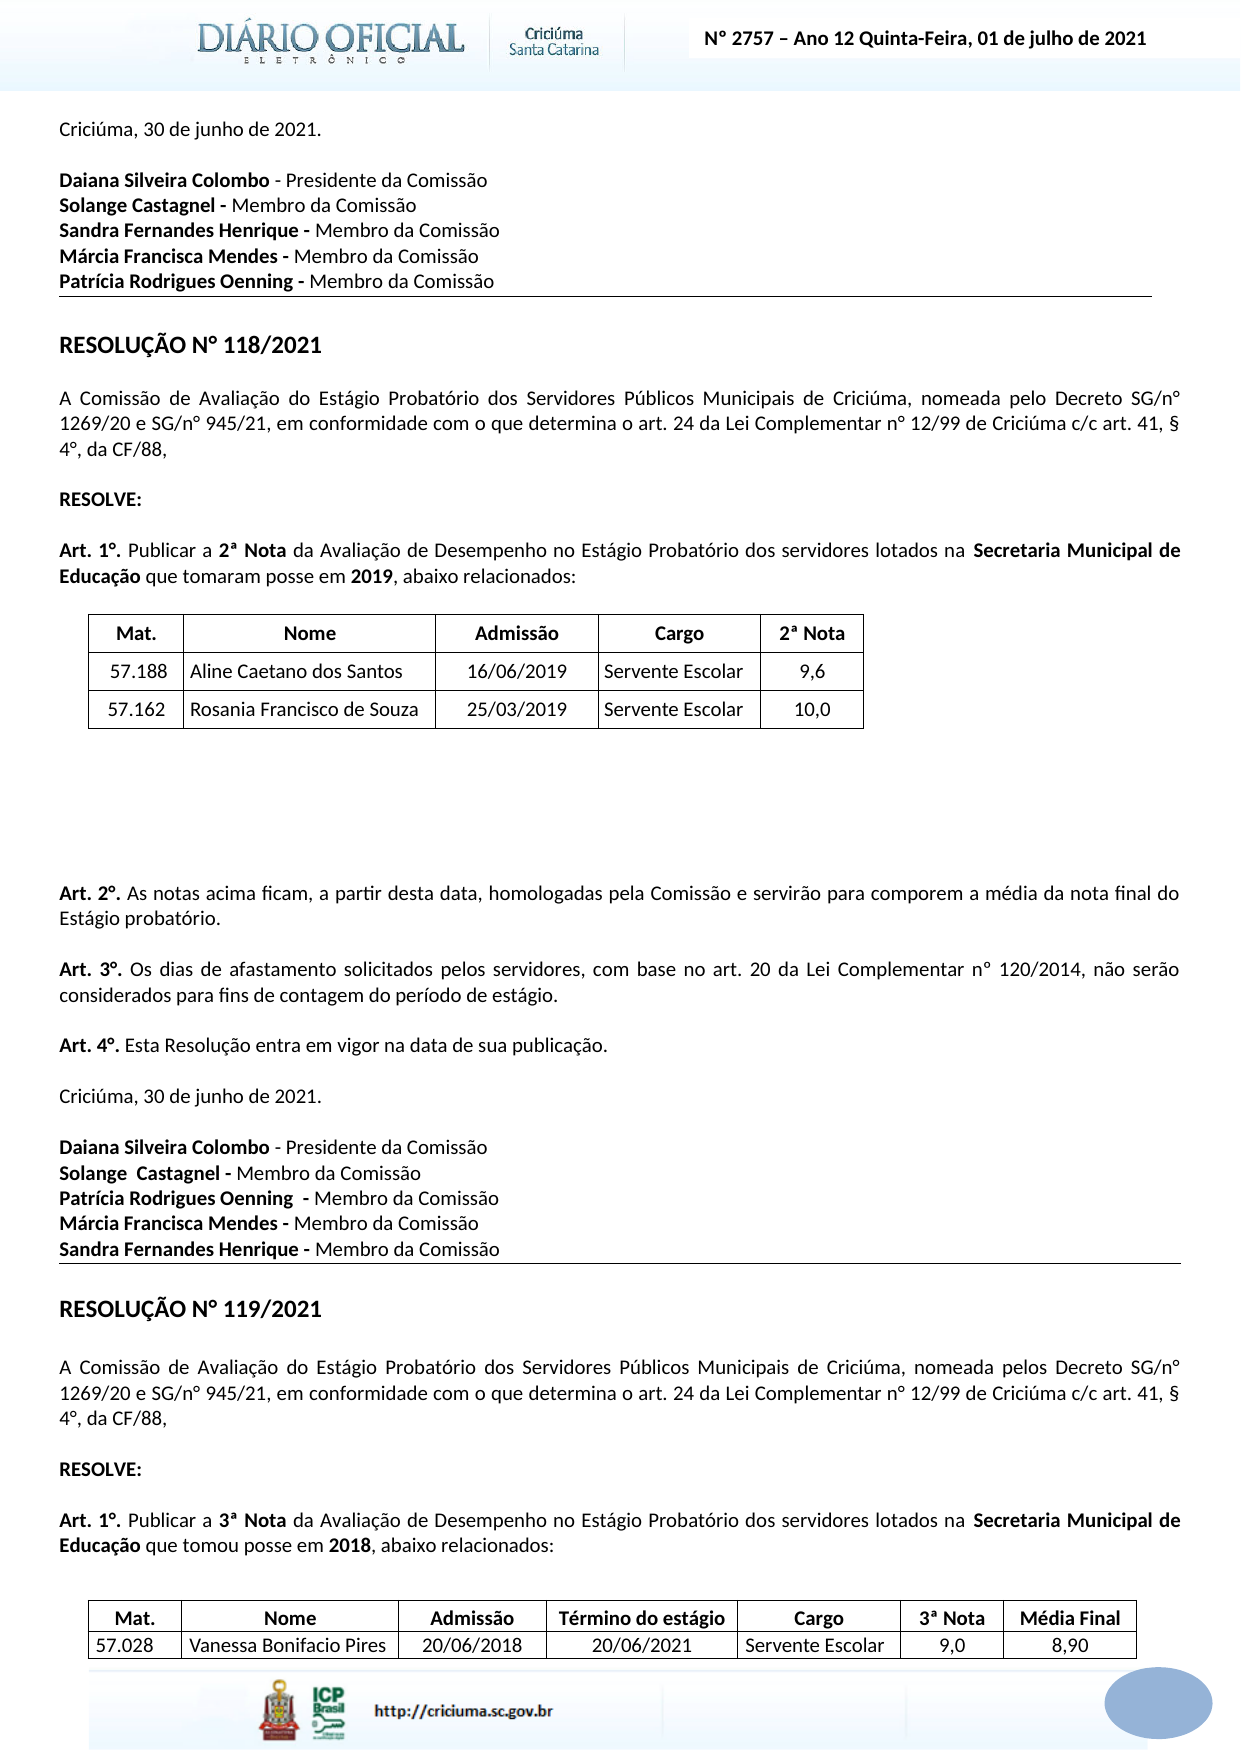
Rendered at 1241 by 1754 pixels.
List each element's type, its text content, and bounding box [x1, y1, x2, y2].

table_header Nome [182, 1601, 398, 1631]
table_cell Servente Escolar [738, 1632, 900, 1657]
text Art. 4°. Esta Resolução entra em vigor na data de sua publicação. [59, 1033, 1181, 1058]
text Patrícia Rodrigues Oenning - Membro da Comissão [59, 268, 1152, 296]
table_header Mat. [89, 1601, 181, 1631]
text RESOLVE: [59, 1456, 1181, 1481]
text Patrícia Rodrigues Oenning - Membro da Comissão [59, 1185, 1181, 1211]
table_header Cargo [599, 615, 760, 652]
text Art. 3°. Os dias de afastamento solicitados pelos servidores, com base no art. 20 da Lei Complementar nº 120/2014, não serão considerados para fins de contagem do período de estágio. [59, 956, 1181, 1007]
text Daiana Silveira Colombo - Presidente da Comissão [59, 167, 1181, 192]
text A Comissão de Avaliação do Estágio Probatório dos Servidores Públicos Municipais de Criciúma, nomeada pelos Decreto SG/n° 1269/20 e SG/n° 945/21, em conformidade com o que determina o art. 24 da Lei Complementar n° 12/99 de Criciúma c/c art. 41, § 4°, da CF/88, [59, 1354, 1181, 1431]
table_cell Aline Caetano dos Santos [184, 653, 435, 689]
table_header 2ª Nota [761, 615, 863, 652]
table_cell 16/06/2019 [436, 653, 598, 689]
text RESOLVE: [59, 487, 1181, 512]
table_header 3ª Nota [901, 1601, 1003, 1631]
text Solange Castagnel - Membro da Comissão [59, 1160, 1181, 1185]
table_cell 25/03/2019 [436, 691, 598, 727]
table_header Admissão [399, 1601, 546, 1631]
text A Comissão de Avaliação do Estágio Probatório dos Servidores Públicos Municipais de Criciúma, nomeada pelo Decreto SG/n° 1269/20 e SG/n° 945/21, em conformidade com o que determina o art. 24 da Lei Complementar n° 12/99 de Criciúma c/c art. 41, § 4°, da CF/88, [59, 385, 1181, 461]
table_header Mat. [89, 615, 183, 652]
text Sandra Fernandes Henrique - Membro da Comissão [59, 1236, 1181, 1263]
text Art. 2°. As notas acima ficam, a partir desta data, homologadas pela Comissão e servirão para comporem a média da nota final do Estágio probatório. [59, 880, 1181, 931]
table_cell Servente Escolar [599, 653, 760, 689]
table_header Cargo [738, 1601, 900, 1631]
table_header Nome [184, 615, 435, 652]
table_cell Servente Escolar [599, 691, 760, 727]
table_cell Vanessa Bonifacio Pires [182, 1632, 398, 1657]
text Art. 1°. Publicar a 2ª Nota da Avaliação de Desempenho no Estágio Probatório dos servidores lotados na Secretaria Municipal de Educação que tomaram posse em 2019, abaixo relacionados: [59, 537, 1181, 588]
text Art. 1°. Publicar a 3ª Nota da Avaliação de Desempenho no Estágio Probatório dos servidores lotados na Secretaria Municipal de Educação que tomou posse em 2018, abaixo relacionados: [59, 1507, 1181, 1558]
table_cell 10,0 [761, 691, 863, 727]
table_cell 20/06/2021 [547, 1632, 737, 1657]
table_cell 57.188 [89, 653, 183, 689]
text RESOLUÇÃO N° 119/2021 [59, 1293, 1181, 1324]
text Sandra Fernandes Henrique - Membro da Comissão [59, 218, 1181, 243]
table_cell 57.162 [89, 691, 183, 727]
table_cell 9,0 [901, 1632, 1003, 1657]
table_header Média Final [1004, 1601, 1136, 1631]
text Solange Castagnel - Membro da Comissão [59, 192, 1181, 218]
table_header Término do estágio [547, 1601, 737, 1631]
text Criciúma, 30 de junho de 2021. [59, 1083, 1181, 1109]
table_cell 8,90 [1004, 1632, 1136, 1657]
text RESOLUÇÃO N° 118/2021 [59, 329, 1181, 359]
table_cell Rosania Francisco de Souza [184, 691, 435, 727]
table_cell 57.028 [89, 1632, 181, 1657]
table_cell 20/06/2018 [399, 1632, 546, 1657]
text Márcia Francisca Mendes - Membro da Comissão [59, 243, 1181, 268]
table_header Admissão [436, 615, 598, 652]
table_cell 9,6 [761, 653, 863, 689]
text Márcia Francisca Mendes - Membro da Comissão [59, 1211, 1181, 1236]
text Criciúma, 30 de junho de 2021. [59, 116, 1181, 141]
text Daiana Silveira Colombo - Presidente da Comissão [59, 1134, 1181, 1160]
